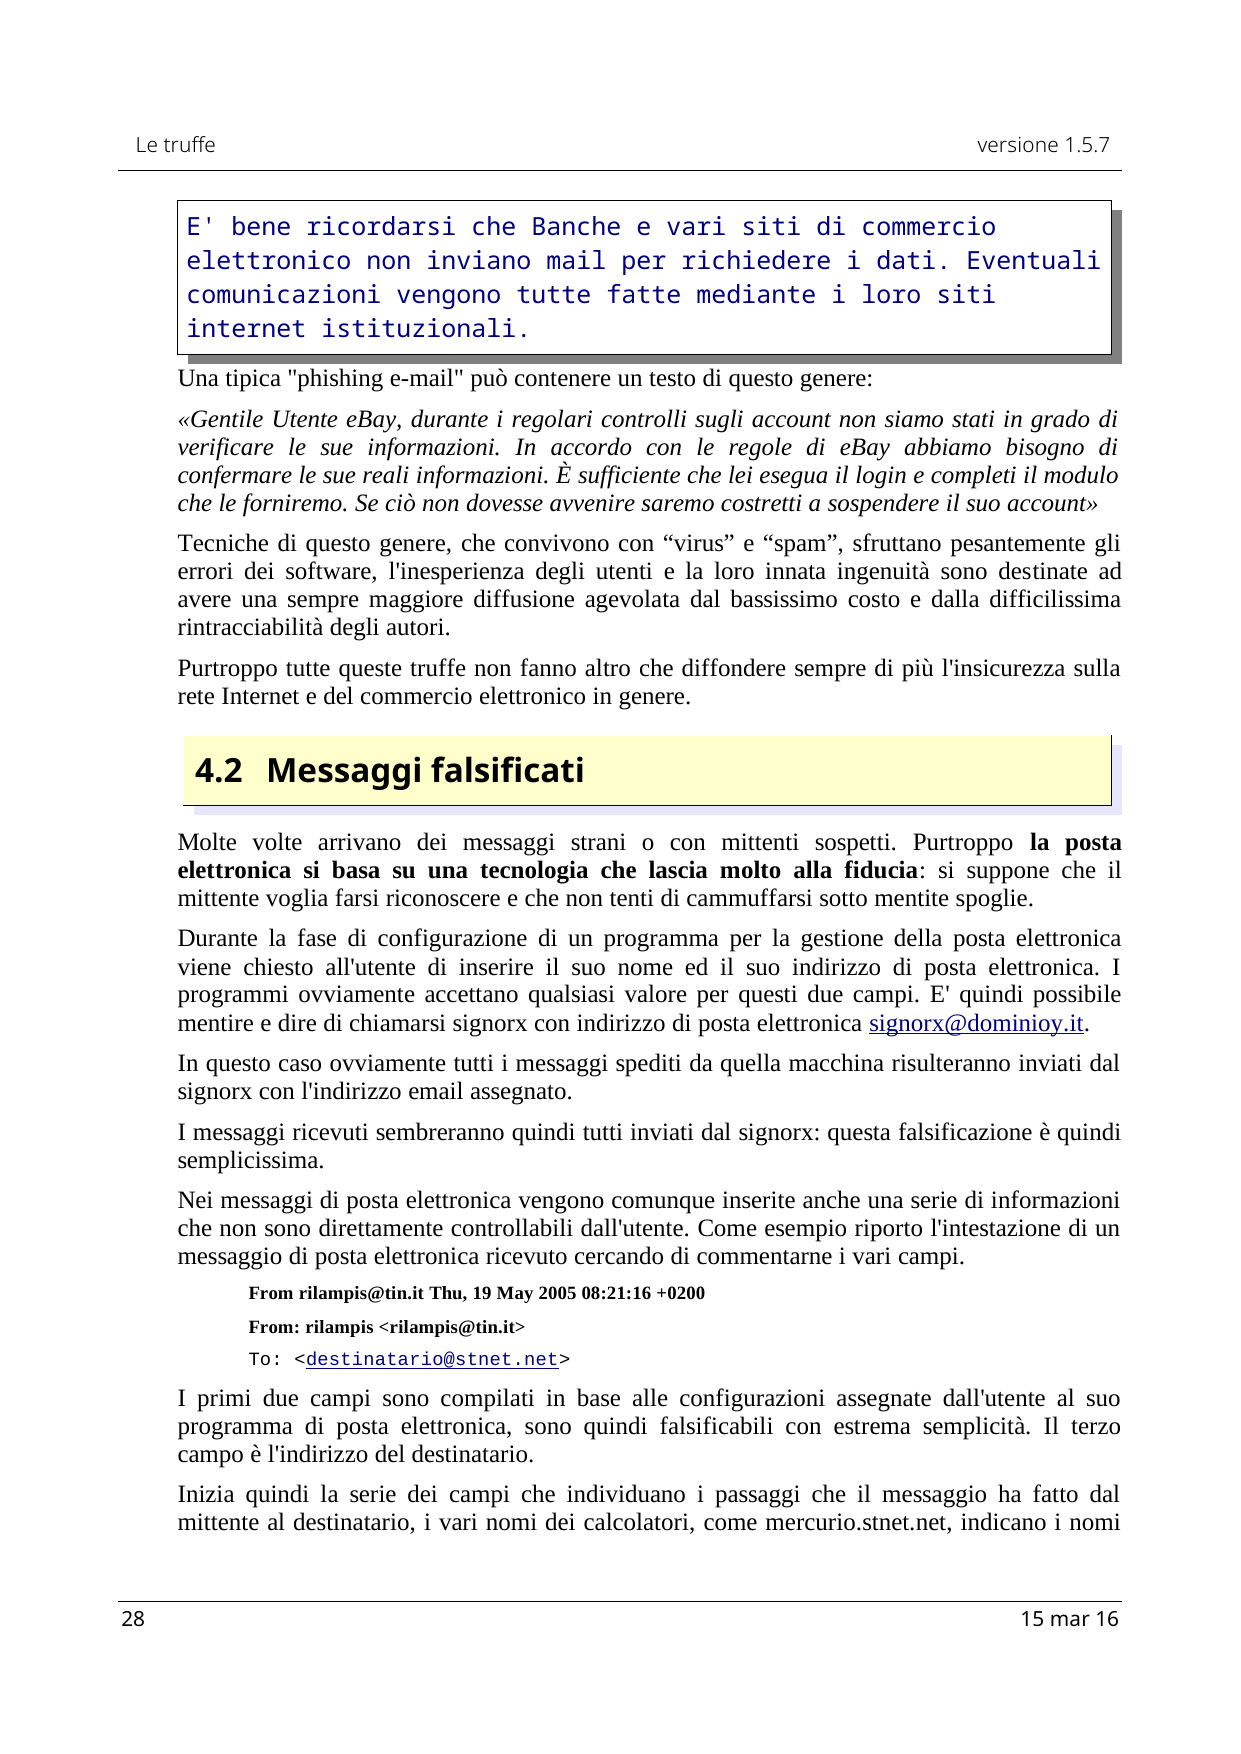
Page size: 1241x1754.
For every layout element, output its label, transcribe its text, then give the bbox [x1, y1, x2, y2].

text Tecniche di questo genere, che convivono con “virus” e “spam”, sfruttano pesantemente gli errori dei software, l'inesperienza degli utenti e la loro innata ingenuità sono destinate ad avere una sempre maggiore diffusione agevolata dal bassissimo costo e dalla difficilissima rintracciabilità degli autori. [177, 529, 1122, 641]
text I primi due campi sono compilati in base alle configurazioni assegnate dall'utente al suo programma di posta elettronica, sono quindi falsificabili con estrema semplicità. Il terzo campo è l'indirizzo del destinatario. [177, 1384, 1122, 1468]
text «Gentile Utente eBay, durante i regolari controlli sugli account non siamo stati in grado di verificare le sue informazioni. In accordo con le regole di eBay abbiamo bisogno di confermare le sue reali informazioni. È sufficiente che lei esegua il login e completi il modulo che le forniremo. Se ciò non dovesse avvenire saremo costretti a sospendere il suo account» [177, 405, 1122, 517]
text E' bene ricordarsi che Banche e vari siti di commercio elettronico non inviano mail per richiedere i dati. Eventuali comunicazioni vengono tutte fatte mediante i loro siti internet istituzionali. [178, 201, 1111, 353]
text To: <destinatario@stnet.net> [248, 1350, 1122, 1371]
text From: rilampis <rilampis@tin.it> [248, 1316, 1122, 1337]
text Una tipica "phishing e-mail" può contenere un testo di questo genere: [177, 364, 1122, 392]
text In questo caso ovviamente tutti i messaggi spediti da quella macchina risulteranno inviati dal signorx con l'indirizzo email assegnato. [177, 1049, 1122, 1105]
text Purtroppo tutte queste truffe non fanno altro che diffondere sempre di più l'insicurezza sulla rete Internet e del commercio elettronico in genere. [177, 654, 1122, 710]
text Durante la fase di configurazione di un programma per la gestione della posta elettronica viene chiesto all'utente di inserire il suo nome ed il suo indirizzo di posta elettronica. I programmi ovviamente accettano qualsiasi valore per questi due campi. E' quindi possibile mentire e dire di chiamarsi signorx con indirizzo di posta elettronica signorx@dominioy.it. [177, 924, 1122, 1036]
text Inizia quindi la serie dei campi che individuano i passaggi che il messaggio ha fatto dal mittente al destinatario, i vari nomi dei calcolatori, come mercurio.stnet.net, indicano i nomi [177, 1480, 1122, 1536]
text From rilampis@tin.it Thu, 19 May 2005 08:21:16 +0200 [248, 1283, 1122, 1304]
text I messaggi ricevuti sembreranno quindi tutti inviati dal signorx: questa falsificazione è quindi semplicissima. [177, 1117, 1122, 1173]
text Molte volte arrivano dei messaggi strani o con mittenti sospetti. Purtroppo la posta elettronica si basa su una tecnologia che lascia molto alla fiducia: si suppone che il mittente voglia farsi riconoscere e che non tenti di cammuffarsi sotto mentite spoglie. [177, 828, 1122, 912]
text Nei messaggi di posta elettronica vengono comunque inserite anche una serie di informazioni che non sono direttamente controllabili dall'utente. Come esempio riporto l'intestazione di un messaggio di posta elettronica ricevuto cercando di commentarne i vari campi. [177, 1186, 1122, 1270]
subtitle Messaggi falsificati [184, 736, 1111, 805]
